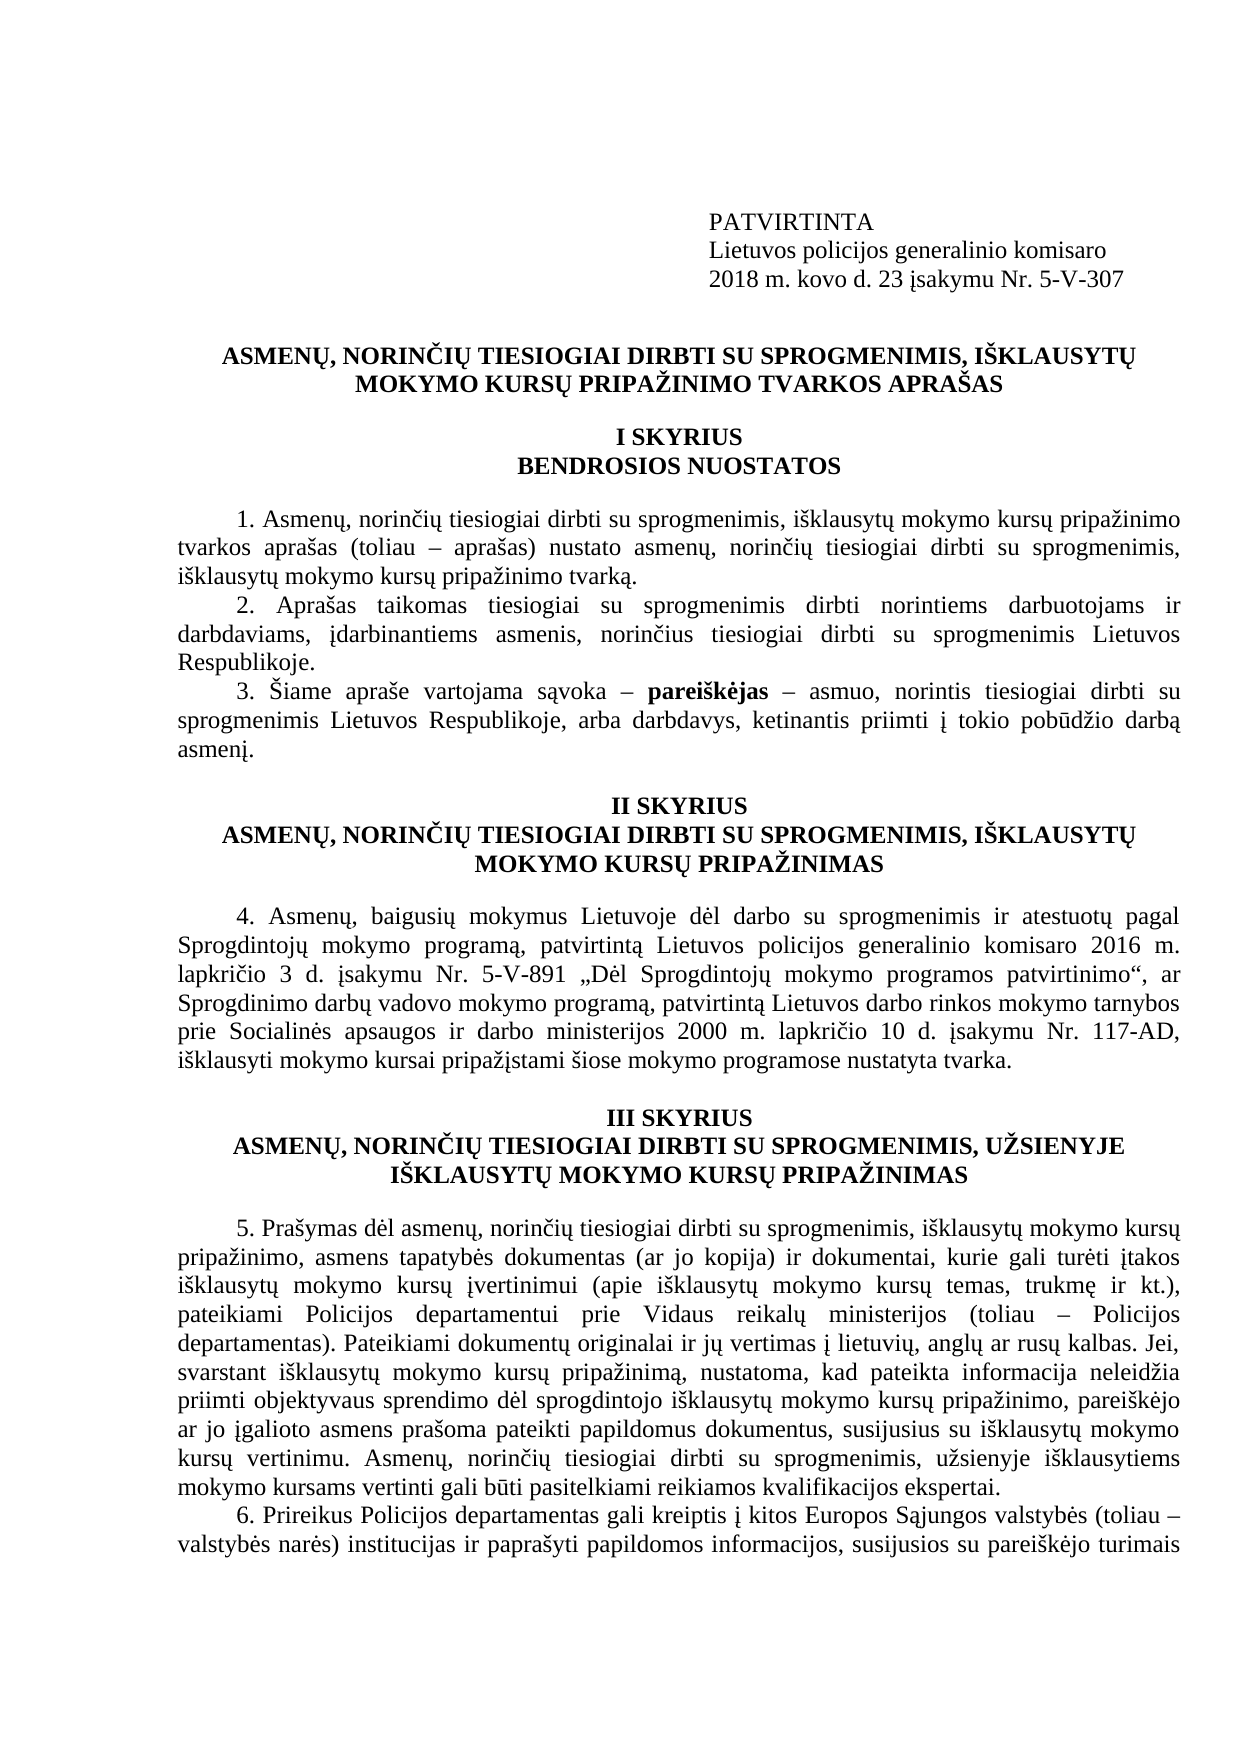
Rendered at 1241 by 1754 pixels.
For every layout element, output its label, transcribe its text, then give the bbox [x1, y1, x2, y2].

text ASMENŲ, NORINČIŲ TIESIOGIAI DIRBTI SU SPROGMENIMIS, IŠKLAUSYTŲ MOKYMO KURSŲ PRIPAŽINIMAS [177, 820, 1181, 877]
text I SKYRIUS [177, 422, 1181, 451]
text 1. Asmenų, norinčių tiesiogiai dirbti su sprogmenimis, išklausytų mokymo kursų pripažinimo tvarkos aprašas (toliau – aprašas) nustato asmenų, norinčių tiesiogiai dirbti su sprogmenimis, išklausytų mokymo kursų pripažinimo tvarką. [177, 504, 1181, 590]
text PATVIRTINTA [709, 207, 1181, 235]
text 6. Prireikus Policijos departamentas gali kreiptis į kitos Europos Sąjungos valstybės (toliau – valstybės narės) institucijas ir paprašyti papildomos informacijos, susijusios su pareiškėjo turimais [177, 1500, 1181, 1558]
text BENDROSIOS NUOSTATOS [177, 451, 1181, 480]
text ASMENŲ, NORINČIŲ TIESIOGIAI DIRBTI SU SPROGMENIMIS, IŠKLAUSYTŲ MOKYMO KURSŲ PRIPAŽINIMO TVARKOS APRAŠAS [177, 341, 1181, 398]
text 2018 m. kovo d. 23 įsakymu Nr. 5-V-307 [709, 264, 1181, 293]
text Lietuvos policijos generalinio komisaro [709, 235, 1181, 264]
text 4. Asmenų, baigusių mokymus Lietuvoje dėl darbo su sprogmenimis ir atestuotų pagal Sprogdintojų mokymo programą, patvirtintą Lietuvos policijos generalinio komisaro 2016 m. lapkričio 3 d. įsakymu Nr. 5-V-891 „Dėl Sprogdintojų mokymo programos patvirtinimo“, ar Sprogdinimo darbų vadovo mokymo programą, patvirtintą Lietuvos darbo rinkos mokymo tarnybos prie Socialinės apsaugos ir darbo ministerijos 2000 m. lapkričio 10 d. įsakymu Nr. 117-AD, išklausyti mokymo kursai pripažįstami šiose mokymo programose nustatyta tvarka. [177, 901, 1181, 1074]
text 5. Prašymas dėl asmenų, norinčių tiesiogiai dirbti su sprogmenimis, išklausytų mokymo kursų pripažinimo, asmens tapatybės dokumentas (ar jo kopija) ir dokumentai, kurie gali turėti įtakos išklausytų mokymo kursų įvertinimui (apie išklausytų mokymo kursų temas, trukmę ir kt.), pateikiami Policijos departamentui prie Vidaus reikalų ministerijos (toliau – Policijos departamentas). Pateikiami dokumentų originalai ir jų vertimas į lietuvių, anglų ar rusų kalbas. Jei, svarstant išklausytų mokymo kursų pripažinimą, nustatoma, kad pateikta informacija neleidžia priimti objektyvaus sprendimo dėl sprogdintojo išklausytų mokymo kursų pripažinimo, pareiškėjo ar jo įgalioto asmens prašoma pateikti papildomus dokumentus, susijusius su išklausytų mokymo kursų vertinimu. Asmenų, norinčių tiesiogiai dirbti su sprogmenimis, užsienyje išklausytiems mokymo kursams vertinti gali būti pasitelkiami reikiamos kvalifikacijos ekspertai. [177, 1213, 1181, 1500]
text 2. Aprašas taikomas tiesiogiai su sprogmenimis dirbti norintiems darbuotojams ir darbdaviams, įdarbinantiems asmenis, norinčius tiesiogiai dirbti su sprogmenimis Lietuvos Respublikoje. [177, 590, 1181, 676]
text III SKYRIUS [177, 1103, 1181, 1131]
text II SKYRIUS [177, 791, 1181, 820]
text 3. Šiame apraše vartojama sąvoka – pareiškėjas – asmuo, norintis tiesiogiai dirbti su sprogmenimis Lietuvos Respublikoje, arba darbdavys, ketinantis priimti į tokio pobūdžio darbą asmenį. [177, 676, 1181, 762]
text ASMENŲ, NORINČIŲ TIESIOGIAI DIRBTI SU SPROGMENIMIS, UŽSIENYJE IŠKLAUSYTŲ MOKYMO KURSŲ PRIPAŽINIMAS [177, 1131, 1181, 1189]
